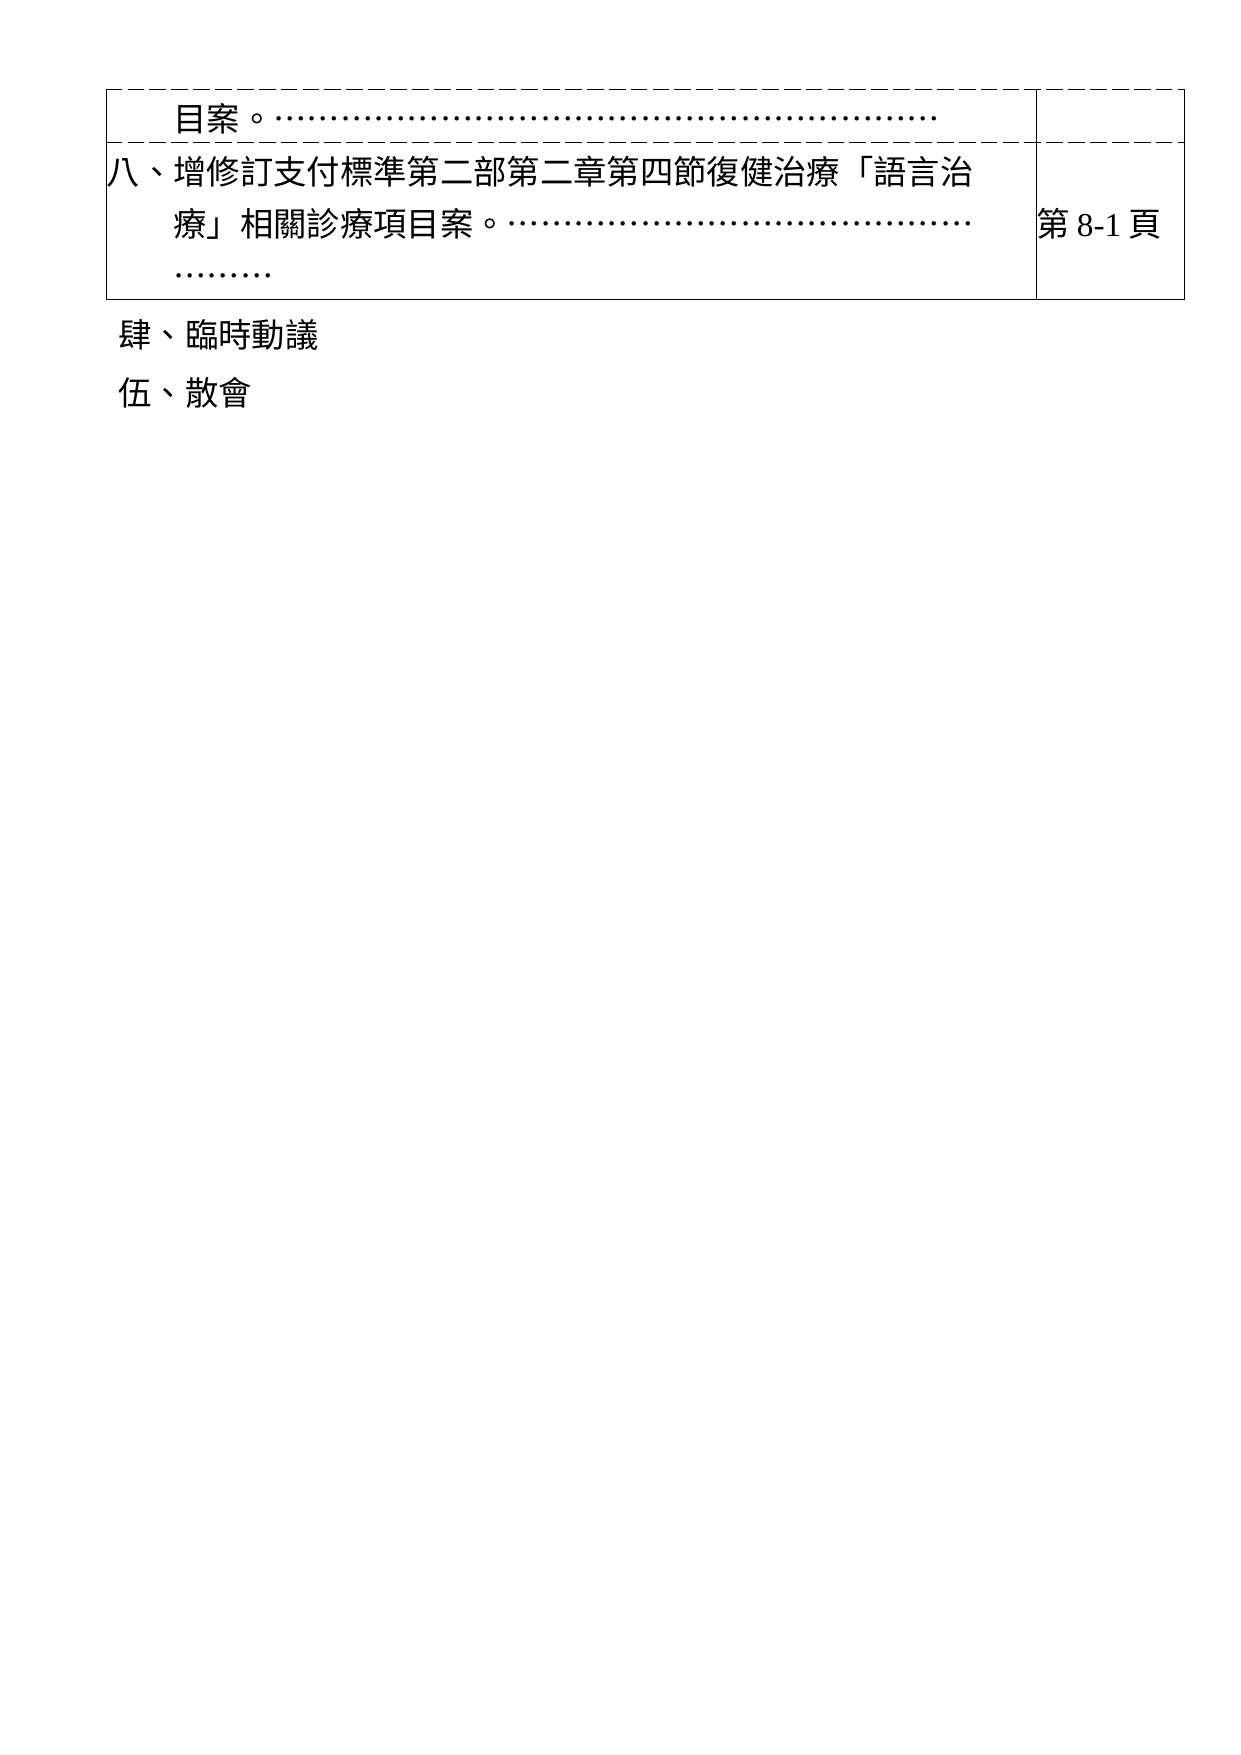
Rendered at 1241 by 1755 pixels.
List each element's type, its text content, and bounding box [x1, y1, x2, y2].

table_cell [1007, 89, 1036, 142]
table_cell 八、增修訂支付標準第二部第二章第四節復健治療「語言治療」相關診療項目案。…………………………………………… [107, 142, 1007, 299]
text 肆、臨時動議 [118, 308, 1122, 358]
table_cell 第8-1頁 [1037, 142, 1184, 299]
text 伍、散會 [118, 365, 1122, 415]
text ­ [118, 423, 1122, 485]
table_cell [1037, 89, 1184, 142]
table_cell 目案。…………………………………………………… [107, 89, 1007, 142]
table_cell [1007, 142, 1036, 299]
